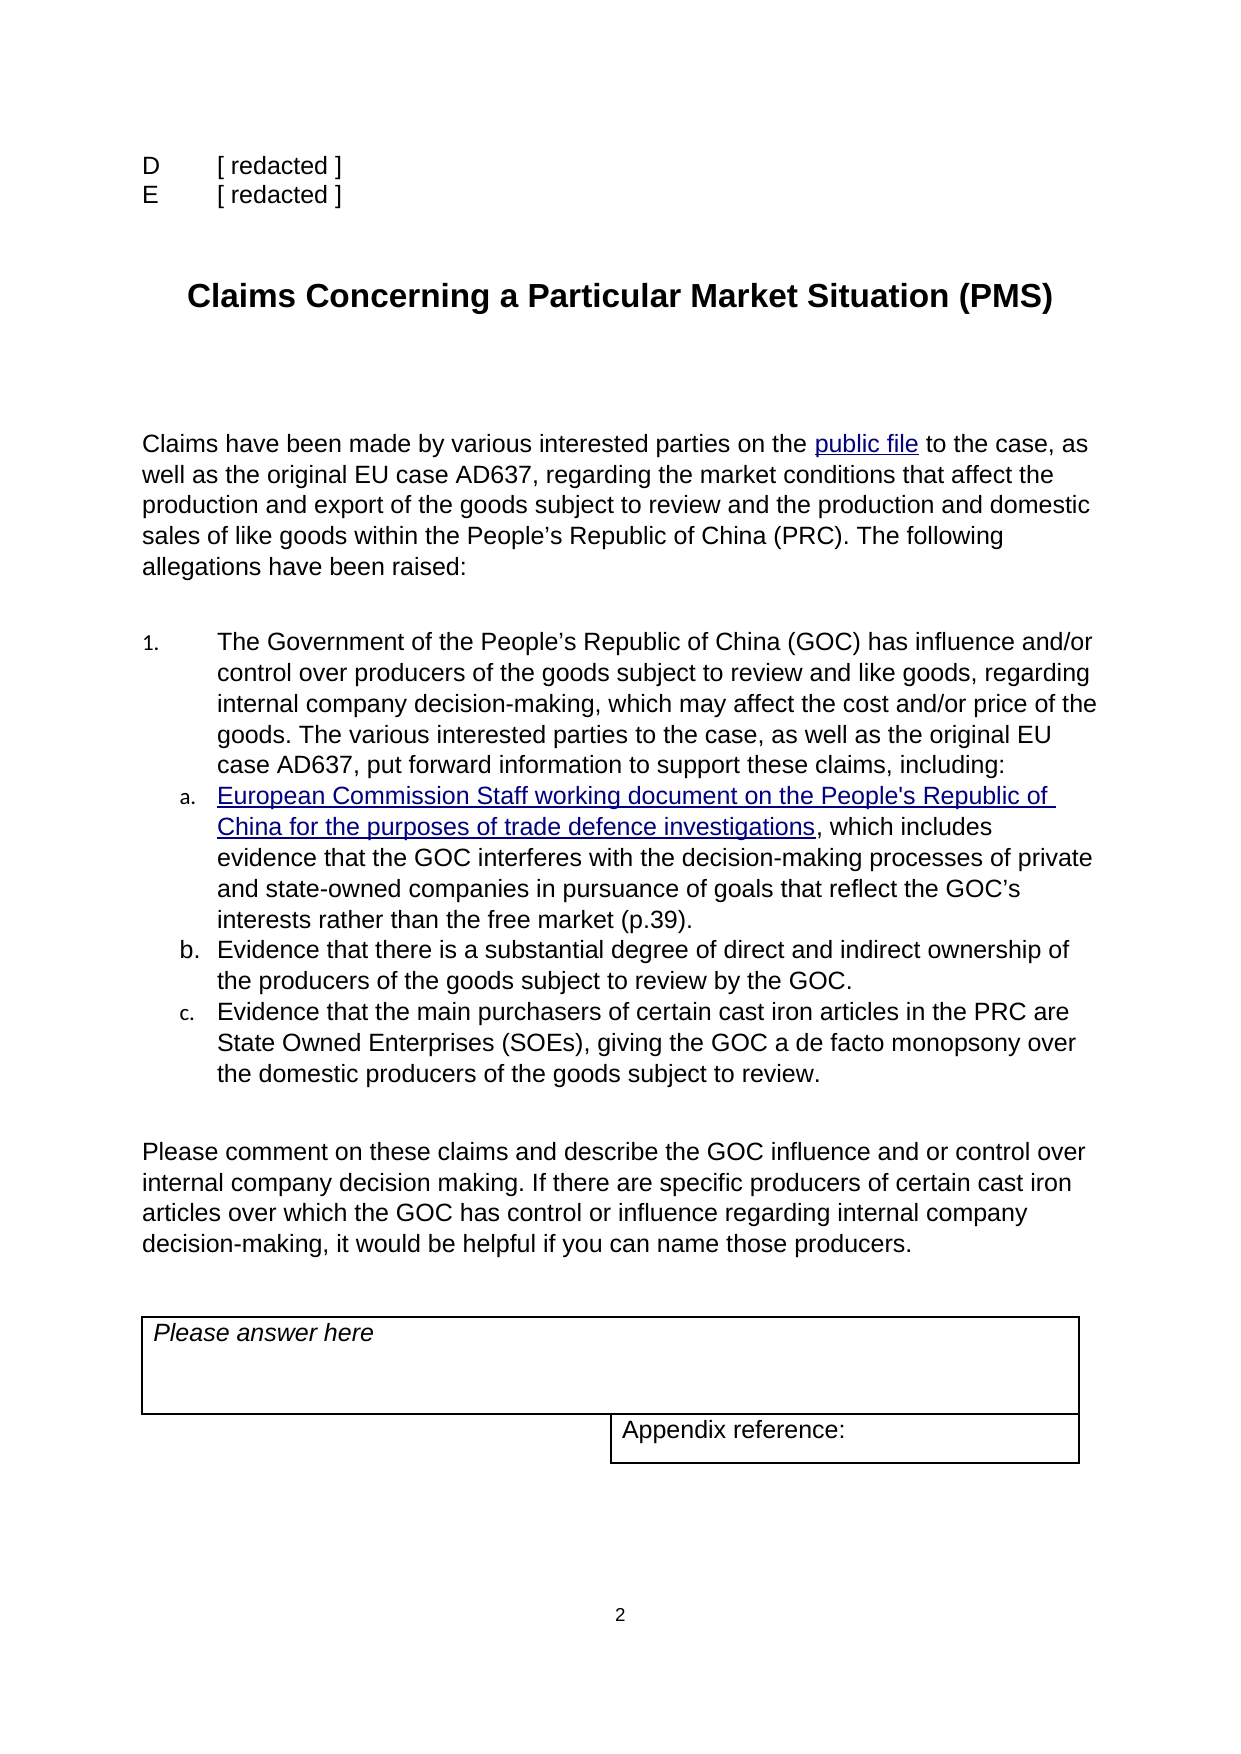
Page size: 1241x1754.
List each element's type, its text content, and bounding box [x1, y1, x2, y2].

table_cell Appendix reference: [612, 1415, 1078, 1462]
list Evidence that there is a substantial degree of direct and indirect ownership of the producers of the goods subject to review by the GOC. [179, 935, 1098, 995]
text Claims Concerning a Particular Market Situation (PMS) [142, 276, 1098, 315]
text Claims have been made by various interested parties on the public file to the case, as well as the original EU case AD637, regarding the market conditions that affect the production and export of the goods subject to review and the production and domestic sales of like goods within the People’s Republic of China (PRC). The following allegations have been raised: [142, 429, 1098, 609]
list European Commission Staff working document on the People's Republic of China for the purposes of trade defence investigations, which includes evidence that the GOC interferes with the decision-making processes of private and state-owned companies in pursuance of goals that reflect the GOC’s interests rather than the free market (p.39). [179, 781, 1098, 933]
table_header Please answer here [143, 1318, 1078, 1413]
list The Government of the People’s Republic of China (GOC) has influence and/or control over producers of the goods subject to review and like goods, regarding internal company decision-making, which may affect the cost and/or price of the goods. The various interested parties to the case, as well as the original EU case AD637, put forward information to support these claims, including: [142, 627, 1098, 779]
list Evidence that the main purchasers of certain cast iron articles in the PRC are State Owned Enterprises (SOEs), giving the GOC a de facto monopsony over the domestic producers of the goods subject to review. [179, 997, 1098, 1087]
text D [ redacted ] [142, 150, 1098, 181]
text Please comment on these claims and describe the GOC influence and or control over internal company decision making. If there are specific producers of certain cast iron articles over which the GOC has control or influence regarding internal company decision-making, it would be helpful if you can name those producers. [142, 1137, 1098, 1258]
table_cell [142, 1415, 610, 1462]
text E [ redacted ] [142, 181, 1098, 209]
